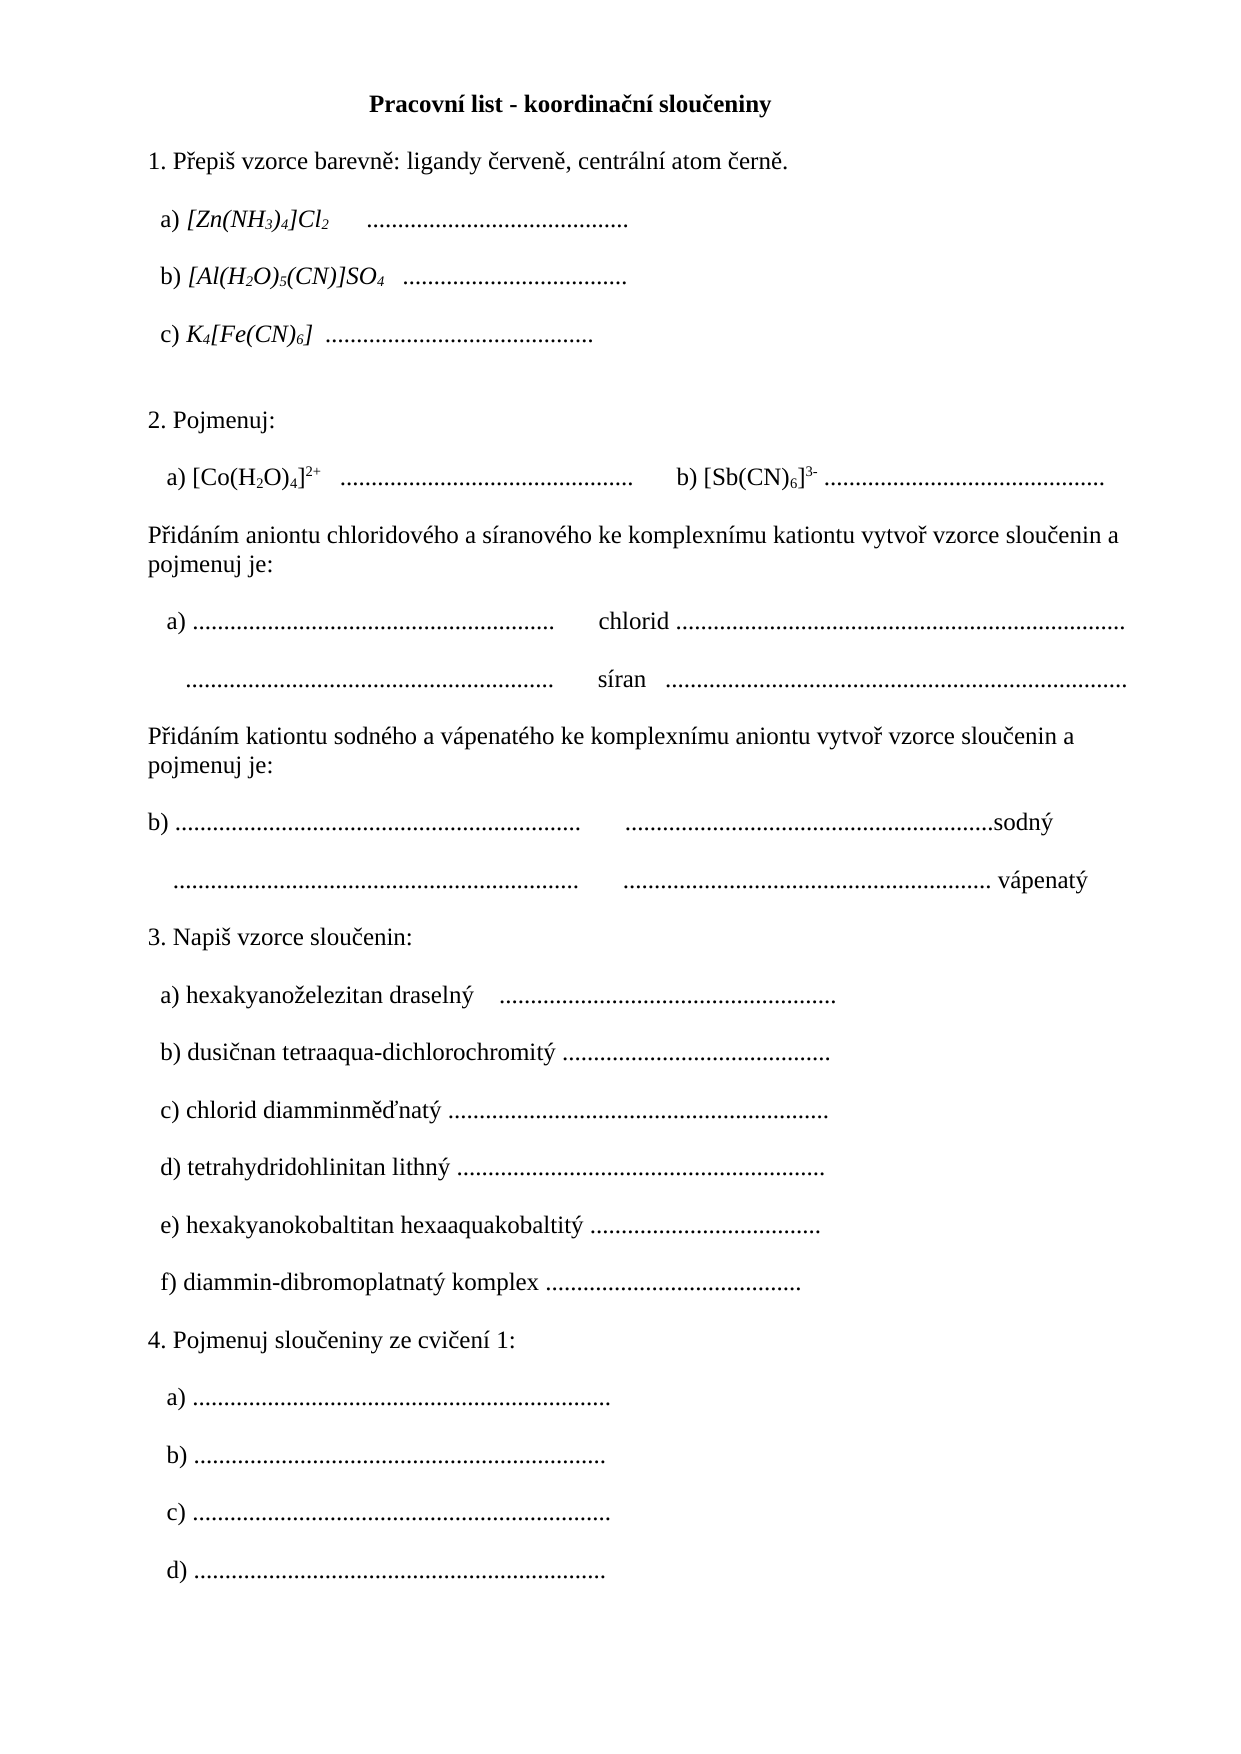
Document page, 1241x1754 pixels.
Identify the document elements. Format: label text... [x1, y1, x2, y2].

text b) ................................................................. ...........................................................sodný [148, 807, 1152, 836]
text 2. Pojmenuj: [148, 405, 1152, 434]
text c) ................................................................... [148, 1497, 1152, 1526]
text ........................................................... síran .......................................................................... [148, 664, 1152, 692]
text e) hexakyanokobaltitan hexaaquakobaltitý ..................................... [148, 1210, 1152, 1239]
text a) ................................................................... [148, 1382, 1152, 1411]
text a) [Zn(NH3)4]Cl2 .......................................... [148, 204, 1152, 232]
text Přidáním aniontu chloridového a síranového ke komplexnímu kationtu vytvoř vzorce sloučenin a pojmenuj je: [148, 520, 1152, 577]
text 3. Napiš vzorce sloučenin: [148, 922, 1152, 951]
text f) diammin-dibromoplatnatý komplex ......................................... [148, 1267, 1152, 1296]
text c) chlorid diamminměďnatý ............................................................. [148, 1095, 1152, 1124]
text b) dusičnan tetraaqua-dichlorochromitý ........................................... [148, 1037, 1152, 1066]
text b) .................................................................. [148, 1440, 1152, 1469]
text c) K4[Fe(CN)6] ........................................... [148, 319, 1152, 347]
text 4. Pojmenuj sloučeniny ze cvičení 1: [148, 1325, 1152, 1354]
text a) .......................................................... chlorid ........................................................................ [148, 606, 1152, 635]
text d) .................................................................. [148, 1555, 1152, 1584]
text a) [Co(H2O)4]2+ ............................................... b) [Sb(CN)6]3- ............................................. [148, 462, 1152, 491]
text b) [Al(H2O)5(CN)]SO4 .................................... [148, 261, 1152, 290]
text ................................................................. ........................................................... vápenatý [148, 865, 1152, 894]
text a) hexakyanoželezitan draselný ...................................................... [148, 980, 1152, 1009]
text Pracovní list - koordinační sloučeniny [148, 89, 1152, 117]
text d) tetrahydridohlinitan lithný ........................................................... [148, 1152, 1152, 1181]
text Přidáním kationtu sodného a vápenatého ke komplexnímu aniontu vytvoř vzorce sloučenin a pojmenuj je: [148, 721, 1152, 779]
text 1. Přepiš vzorce barevně: ligandy červeně, centrální atom černě. [148, 146, 1152, 175]
